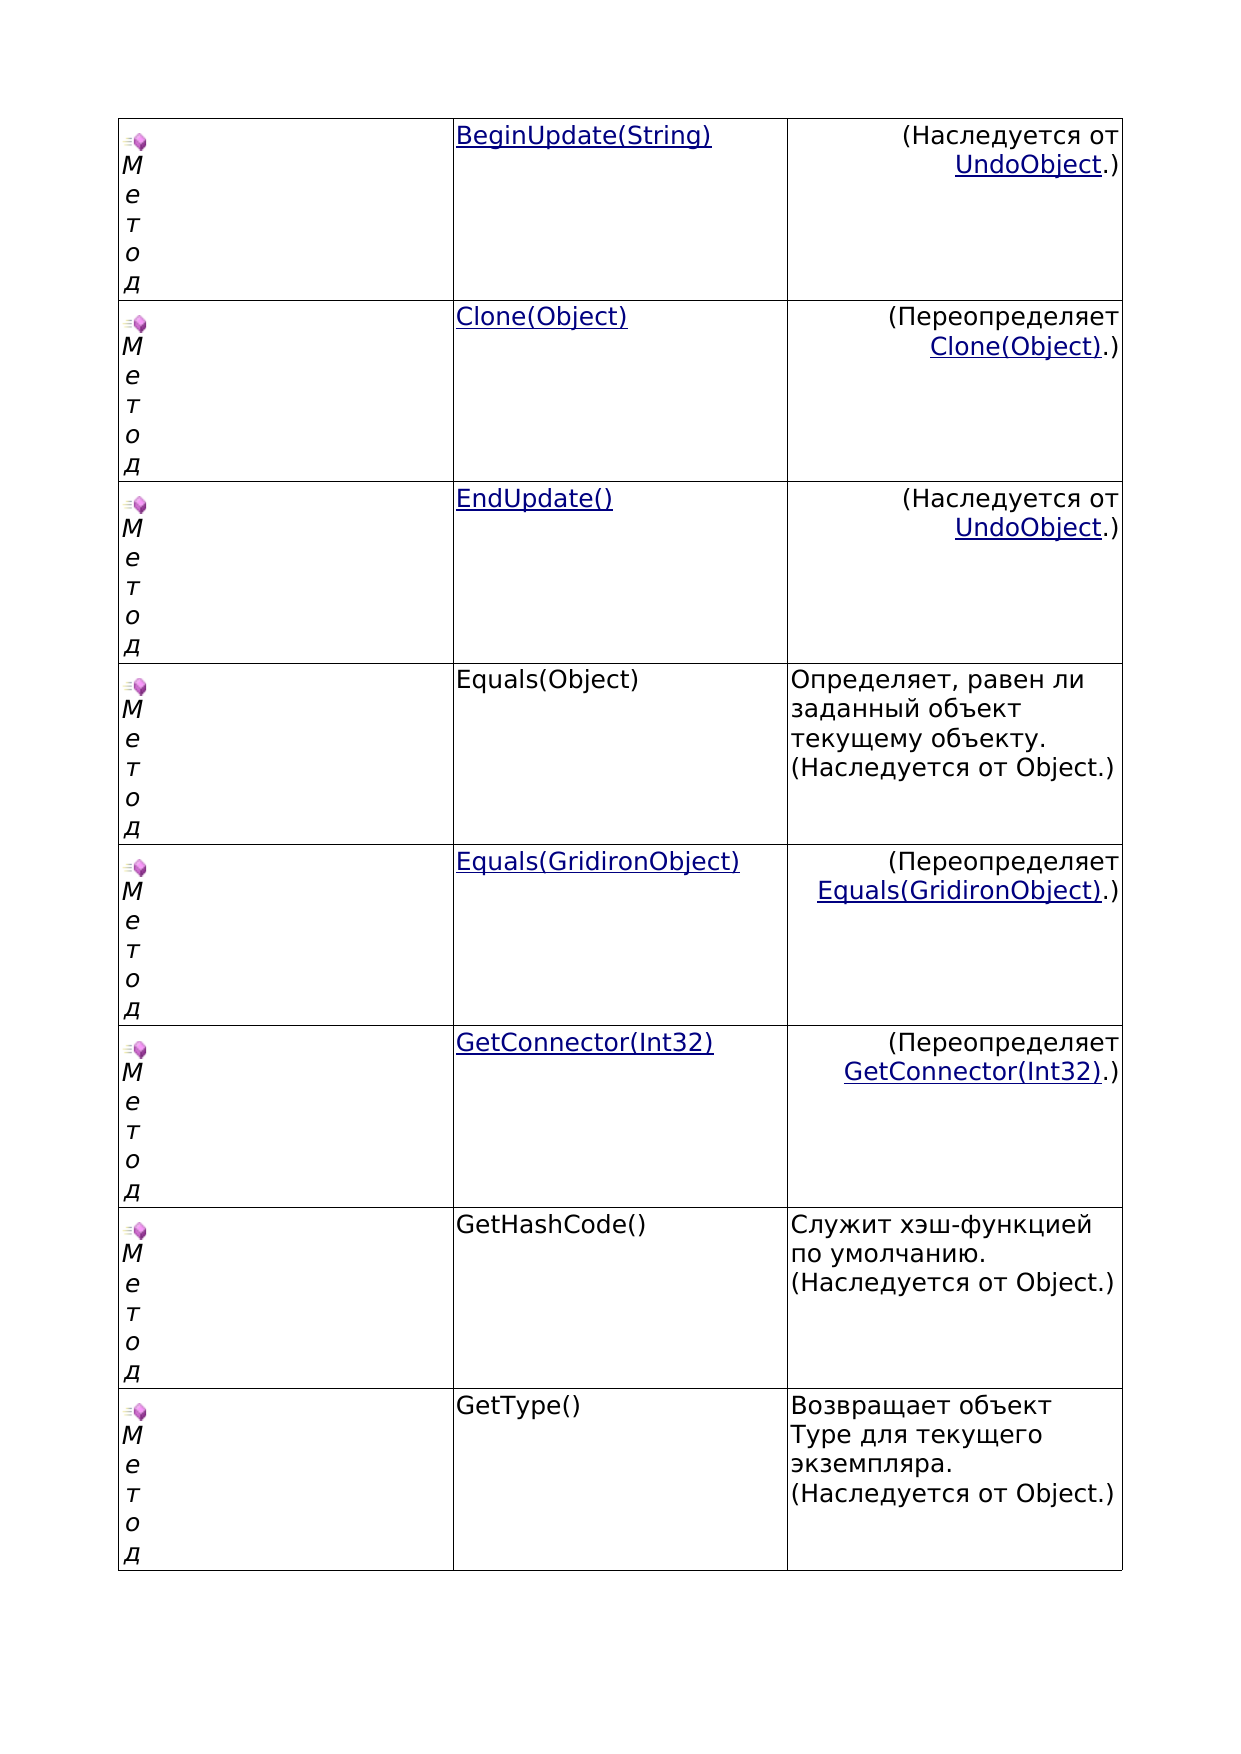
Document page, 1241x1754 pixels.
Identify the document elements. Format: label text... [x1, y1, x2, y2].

picture [121, 678, 147, 696]
table_cell (Переопределяет GetConnector(Int32).) [788, 1026, 1122, 1207]
table_cell [119, 1208, 453, 1388]
table_cell [119, 119, 453, 299]
picture [121, 133, 147, 151]
picture [121, 1403, 147, 1421]
table_cell [119, 845, 453, 1025]
table_cell GetConnector(Int32) [454, 1026, 787, 1207]
table_cell (Наследуется от UndoObject.) [788, 482, 1122, 662]
table_cell [119, 482, 453, 662]
table_cell GetHashCode() [454, 1208, 787, 1388]
table_cell BeginUpdate(String) [454, 119, 787, 299]
table_cell Возвращает объект Type для текущего экземпляра. (Наследуется от Object.) [788, 1389, 1122, 1570]
table_cell EndUpdate() [454, 482, 787, 662]
picture [121, 315, 147, 333]
table_cell Clone(Object) [454, 301, 787, 481]
table_cell [119, 1389, 453, 1570]
table_cell [119, 664, 453, 844]
picture [121, 496, 147, 514]
picture [121, 859, 147, 877]
table_cell (Наследуется от UndoObject.) [788, 119, 1122, 299]
table_cell Equals(Object) [454, 664, 787, 844]
table_cell Служит хэш-функцией по умолчанию. (Наследуется от Object.) [788, 1208, 1122, 1388]
table_cell Определяет, равен ли заданный объект текущему объекту. (Наследуется от Object.) [788, 664, 1122, 844]
table_cell (Переопределяет Equals(GridironObject).) [788, 845, 1122, 1025]
picture [121, 1041, 147, 1059]
table_cell [119, 301, 453, 481]
table_cell GetType() [454, 1389, 787, 1570]
table_cell (Переопределяет Clone(Object).) [788, 301, 1122, 481]
table_cell Equals(GridironObject) [454, 845, 787, 1025]
table_cell [119, 1026, 453, 1207]
picture [121, 1222, 147, 1240]
